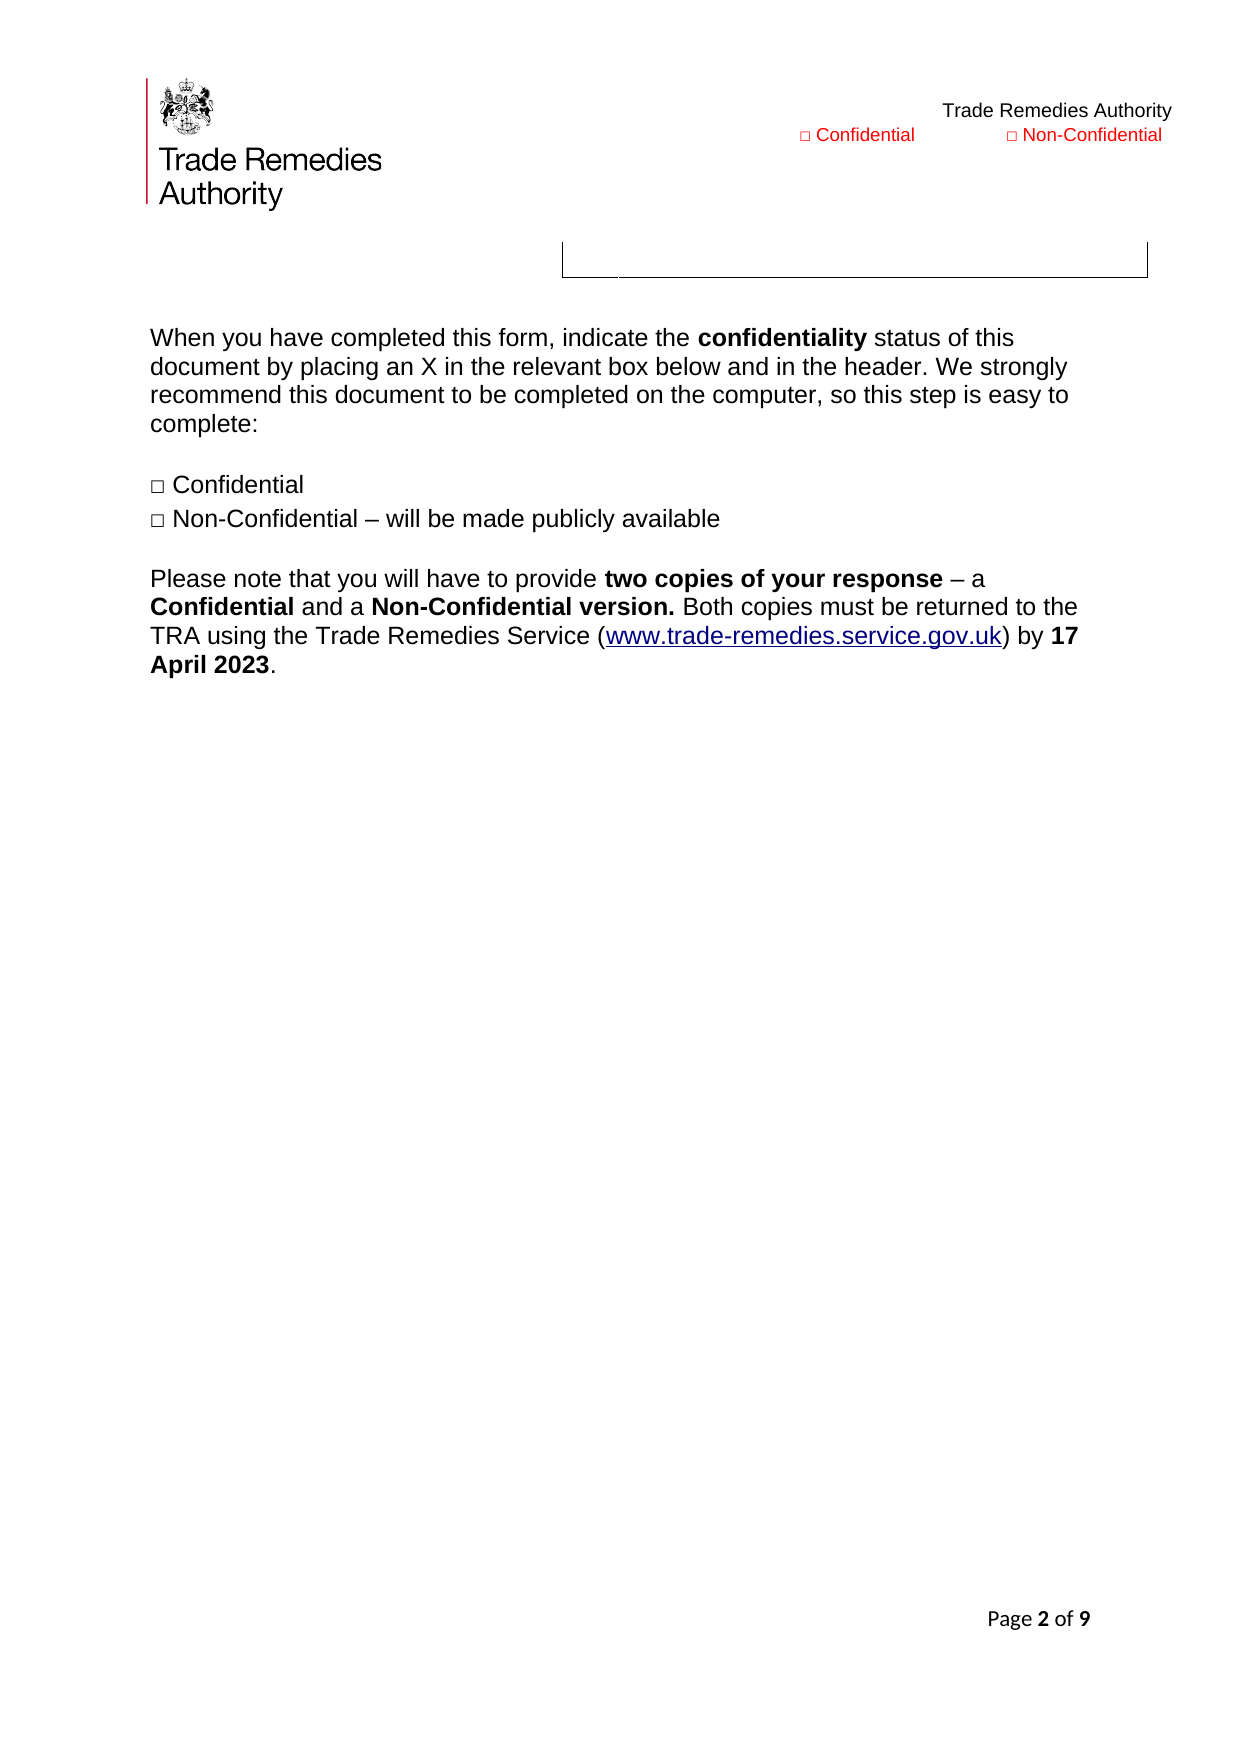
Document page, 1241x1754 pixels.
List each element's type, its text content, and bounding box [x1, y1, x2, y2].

table_cell [563, 243, 618, 277]
text ☐ Non-Confidential – will be made publicly available [150, 501, 1090, 535]
table_cell [150, 242, 562, 277]
text When you have completed this form, indicate the confidentiality status of this document by placing an X in the relevant box below and in the header. We strongly recommend this document to be completed on the computer, so this step is easy to complete: [150, 323, 1090, 438]
table_cell [619, 243, 1147, 277]
text ☐ Confidential [150, 467, 1090, 501]
text Please note that you will have to provide two copies of your response – a Confidential and a Non-Confidential version. Both copies must be returned to the TRA using the Trade Remedies Service (www.trade-remedies.service.gov.uk) by 17 April 2023. [150, 564, 1090, 679]
